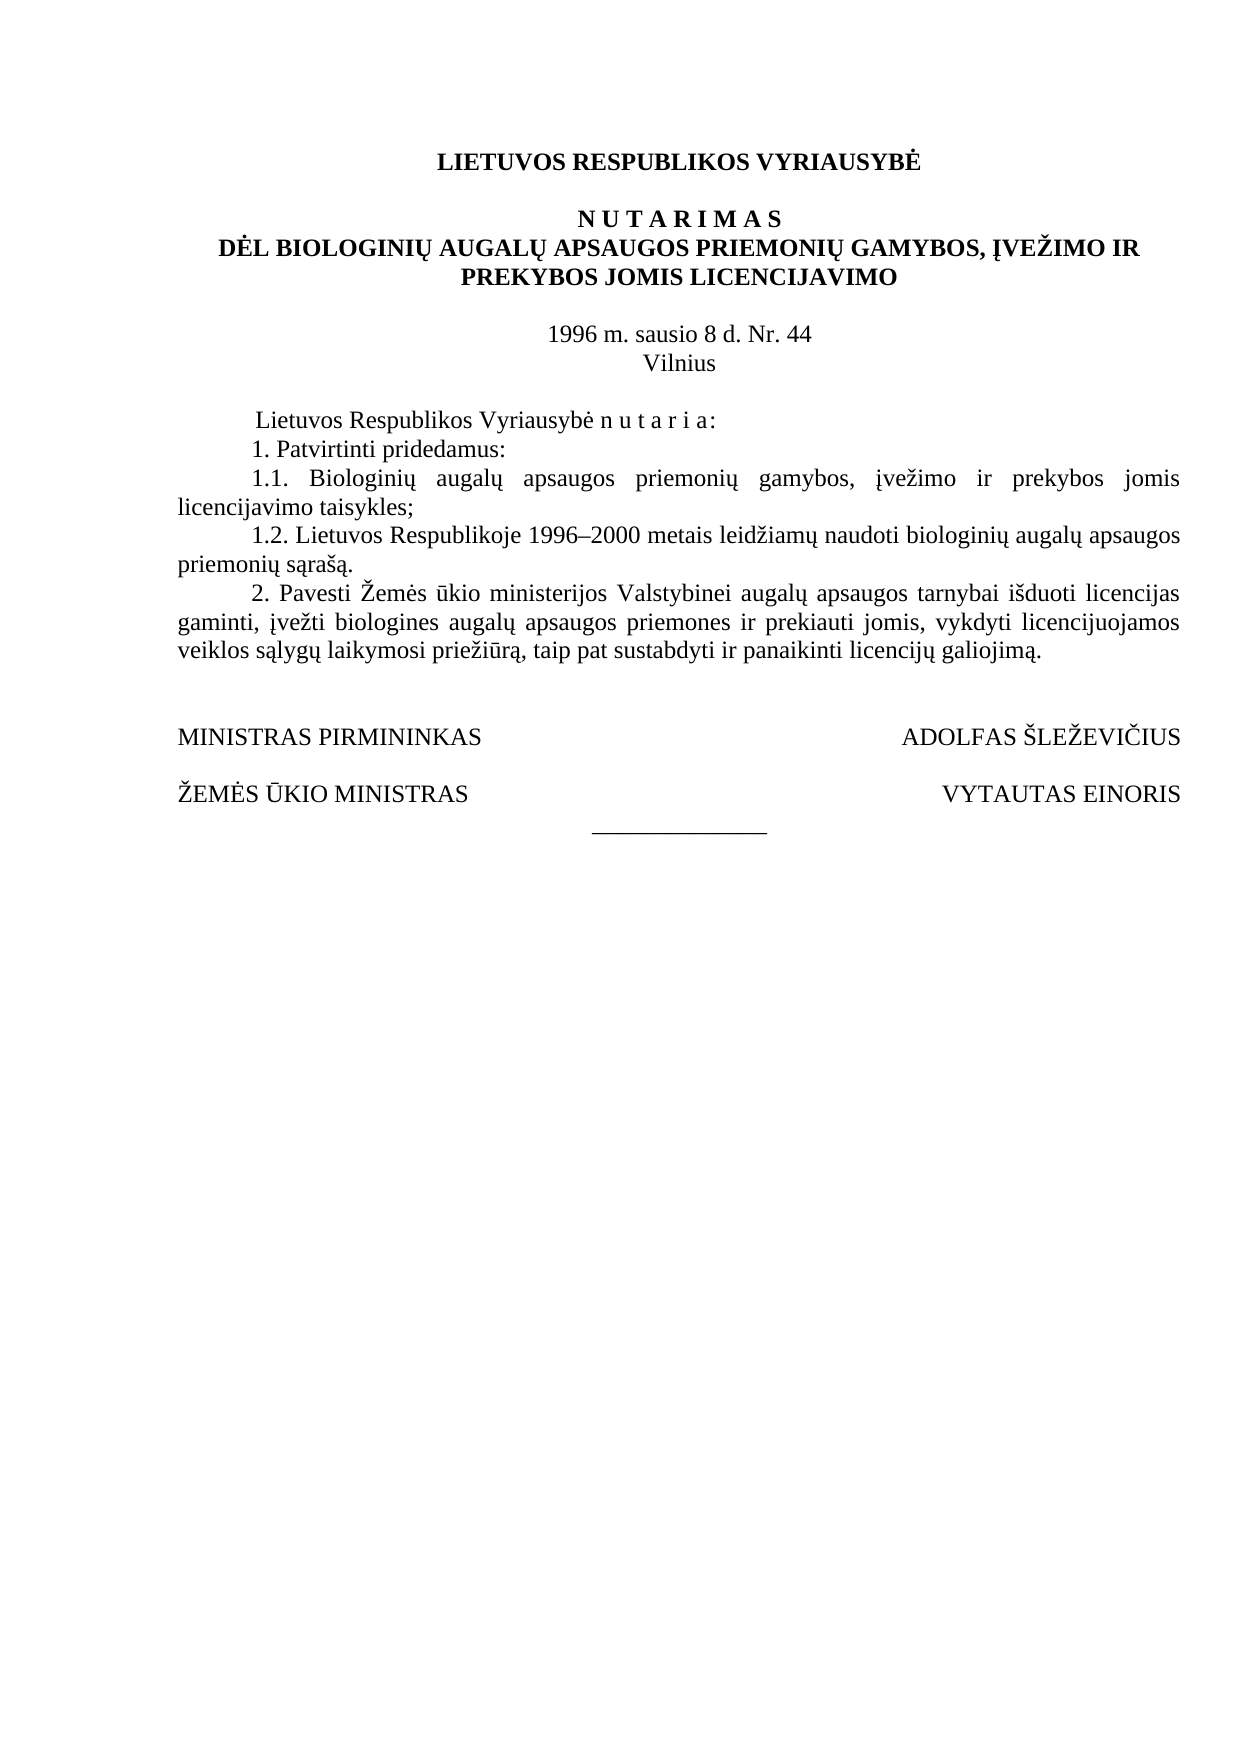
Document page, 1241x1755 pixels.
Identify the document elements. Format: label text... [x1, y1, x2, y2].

text 1.1. Biologinių augalų apsaugos priemonių gamybos, įvežimo ir prekybos jomis licencijavimo taisykles; [177, 463, 1181, 521]
text Vilnius [177, 348, 1181, 377]
text 2. Pavesti Žemės ūkio ministerijos Valstybinei augalų apsaugos tarnybai išduoti licencijas gaminti, įvežti biologines augalų apsaugos priemones ir prekiauti jomis, vykdyti licencijuojamos veiklos sąlygų laikymosi priežiūrą, taip pat sustabdyti ir panaikinti licencijų galiojimą. [177, 578, 1181, 664]
text 1. Patvirtinti pridedamus: [177, 434, 1181, 463]
text N U T A R I M A S [177, 204, 1181, 233]
text 1996 m. sausio 8 d. Nr. 44 [177, 319, 1181, 348]
text MINISTRAS PIRMININKAS ADOLFAS ŠLEŽEVIČIUS [177, 722, 1181, 751]
text ______________ [177, 808, 1181, 837]
text Lietuvos Respublikos Vyriausybė nutaria: [177, 406, 1181, 434]
text 1.2. Lietuvos Respublikoje 1996–2000 metais leidžiamų naudoti biologinių augalų apsaugos priemonių sąrašą. [177, 521, 1181, 578]
text ŽEMĖS ŪKIO MINISTRAS VYTAUTAS EINORIS [177, 779, 1181, 808]
text LIETUVOS RESPUBLIKOS VYRIAUSYBĖ [177, 147, 1181, 176]
text DĖL BIOLOGINIŲ AUGALŲ APSAUGOS PRIEMONIŲ GAMYBOS, ĮVEŽIMO IR PREKYBOS JOMIS LICENCIJAVIMO [177, 233, 1181, 291]
